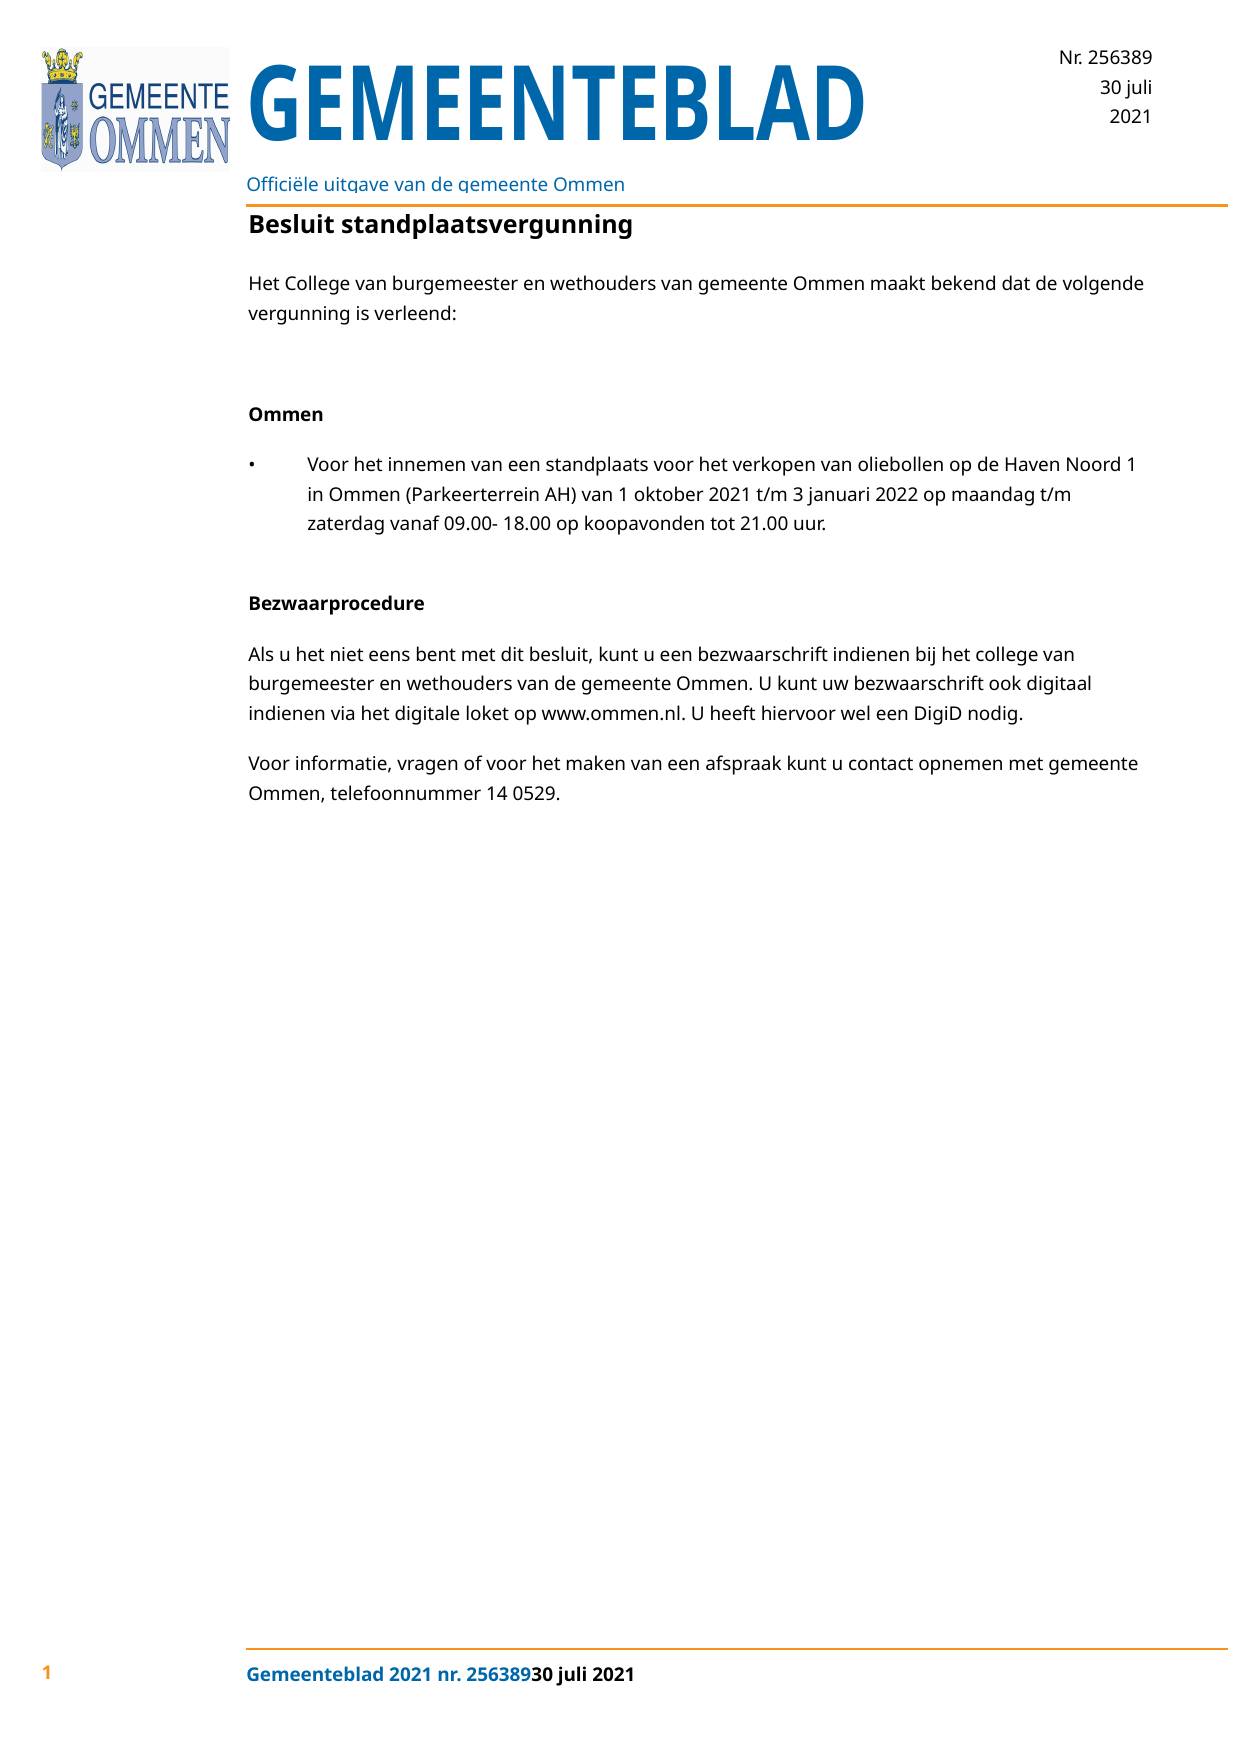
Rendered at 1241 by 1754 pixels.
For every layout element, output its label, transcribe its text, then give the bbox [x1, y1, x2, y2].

text Voor informatie, vragen of voor het maken van een afspraak kunt u contact opnemen met gemeente Ommen, telefoonnummer 14 0529. [248, 750, 1152, 806]
text Bezwaarprocedure [248, 590, 1152, 616]
picture [41, 47, 231, 172]
list Voor het innemen van een standplaats voor het verkopen van oliebollen op de Haven Noord 1 in Ommen (Parkeerterrein AH) van 1 oktober 2021 t/m 3 januari 2022 op maandag t/m zaterdag vanaf 09.00- 18.00 op koopavonden tot 21.00 uur. [248, 451, 1152, 536]
text Het College van burgemeester en wethouders van gemeente Ommen maakt bekend dat de volgende vergunning is verleend: [248, 270, 1152, 326]
text Als u het niet eens bent met dit besluit, kunt u een bezwaarschrift indienen bij het college van burgemeester en wethouders van de gemeente Ommen. U kunt uw bezwaarschrift ook digitaal indienen via het digitale loket op www.ommen.nl. U heeft hiervoor wel een DigiD nodig. [248, 641, 1152, 726]
text Ommen [248, 401, 1152, 426]
text Besluit standplaatsvergunning [248, 207, 1152, 241]
